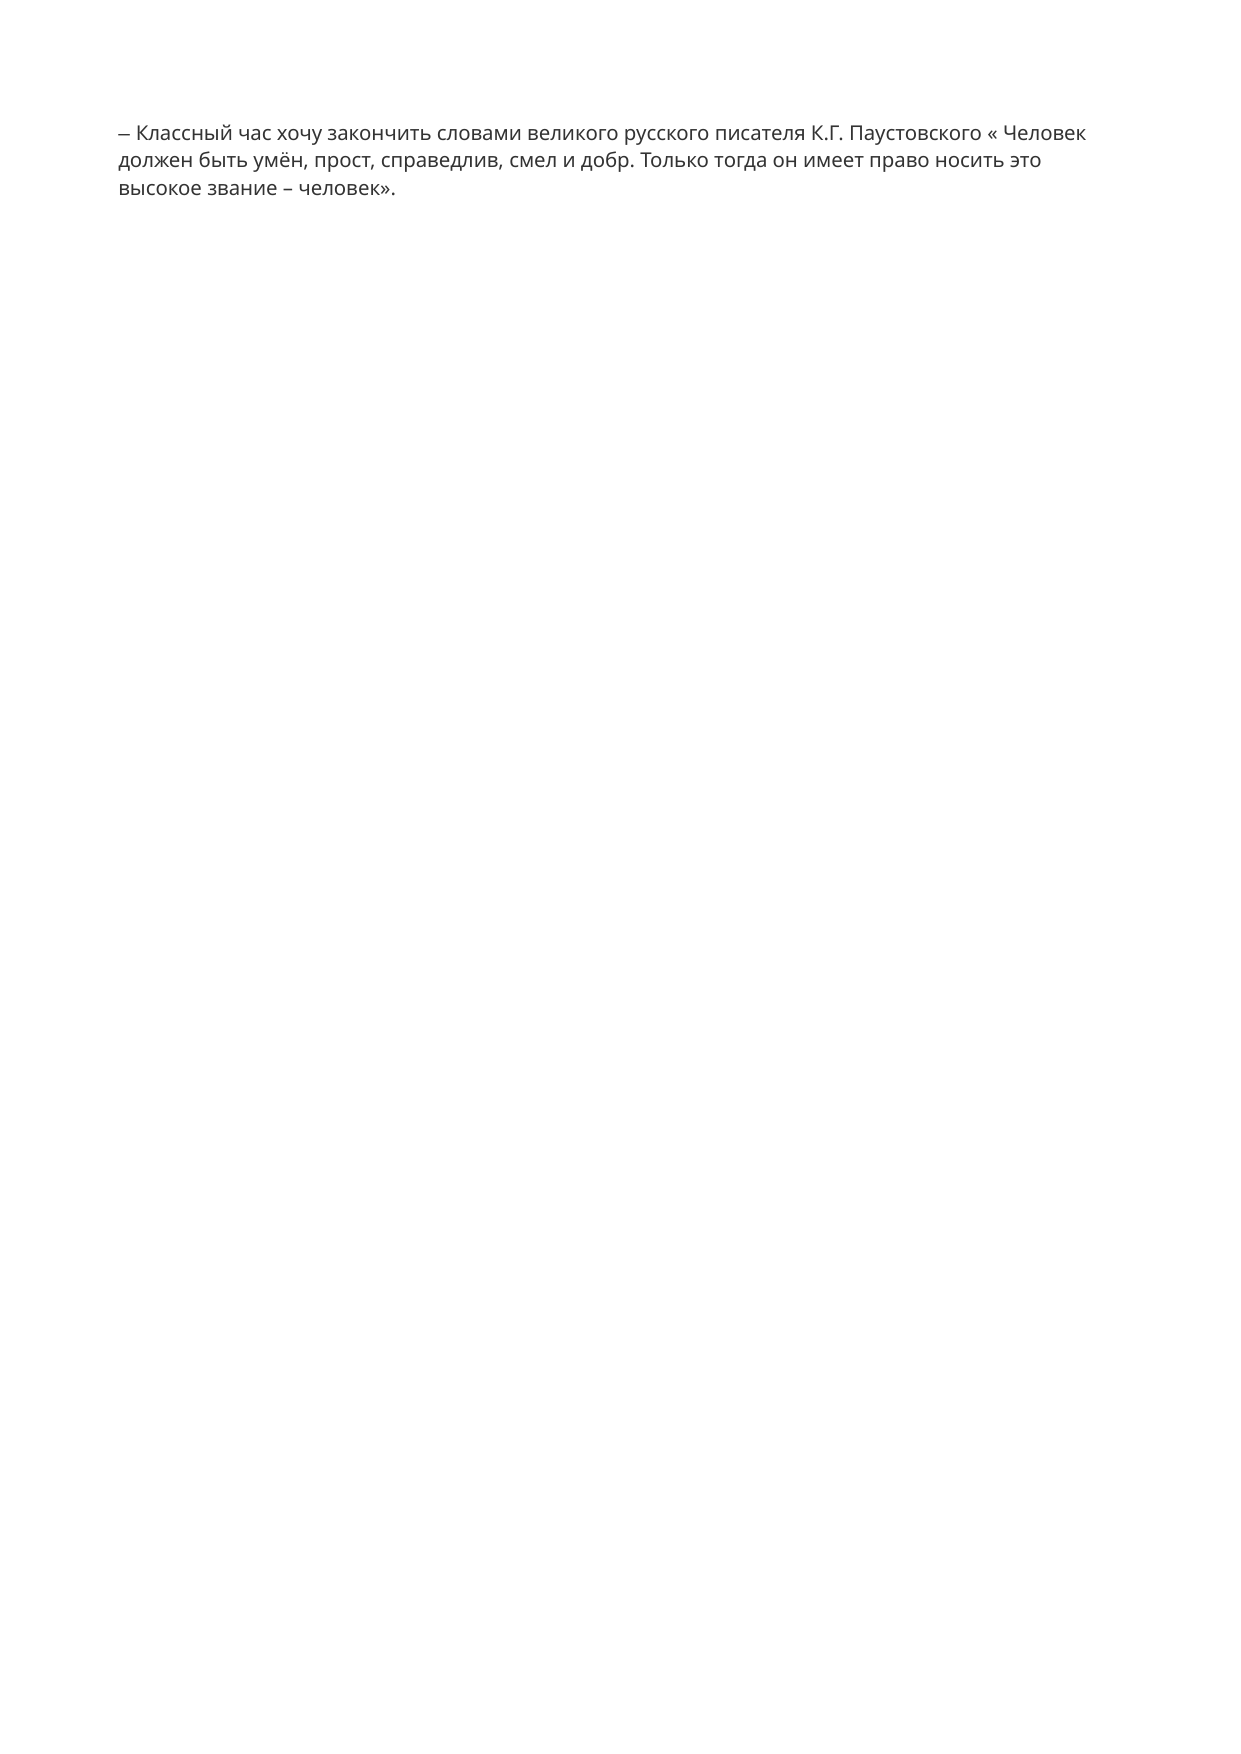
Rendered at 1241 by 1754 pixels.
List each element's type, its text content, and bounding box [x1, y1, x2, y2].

text – Классный час хочу закончить словами великого русского писателя К.Г. Паустовского « Человек должен быть умён, прост, справедлив, смел и добр. Только тогда он имеет право носить это высокое звание – человек». [118, 118, 1122, 201]
